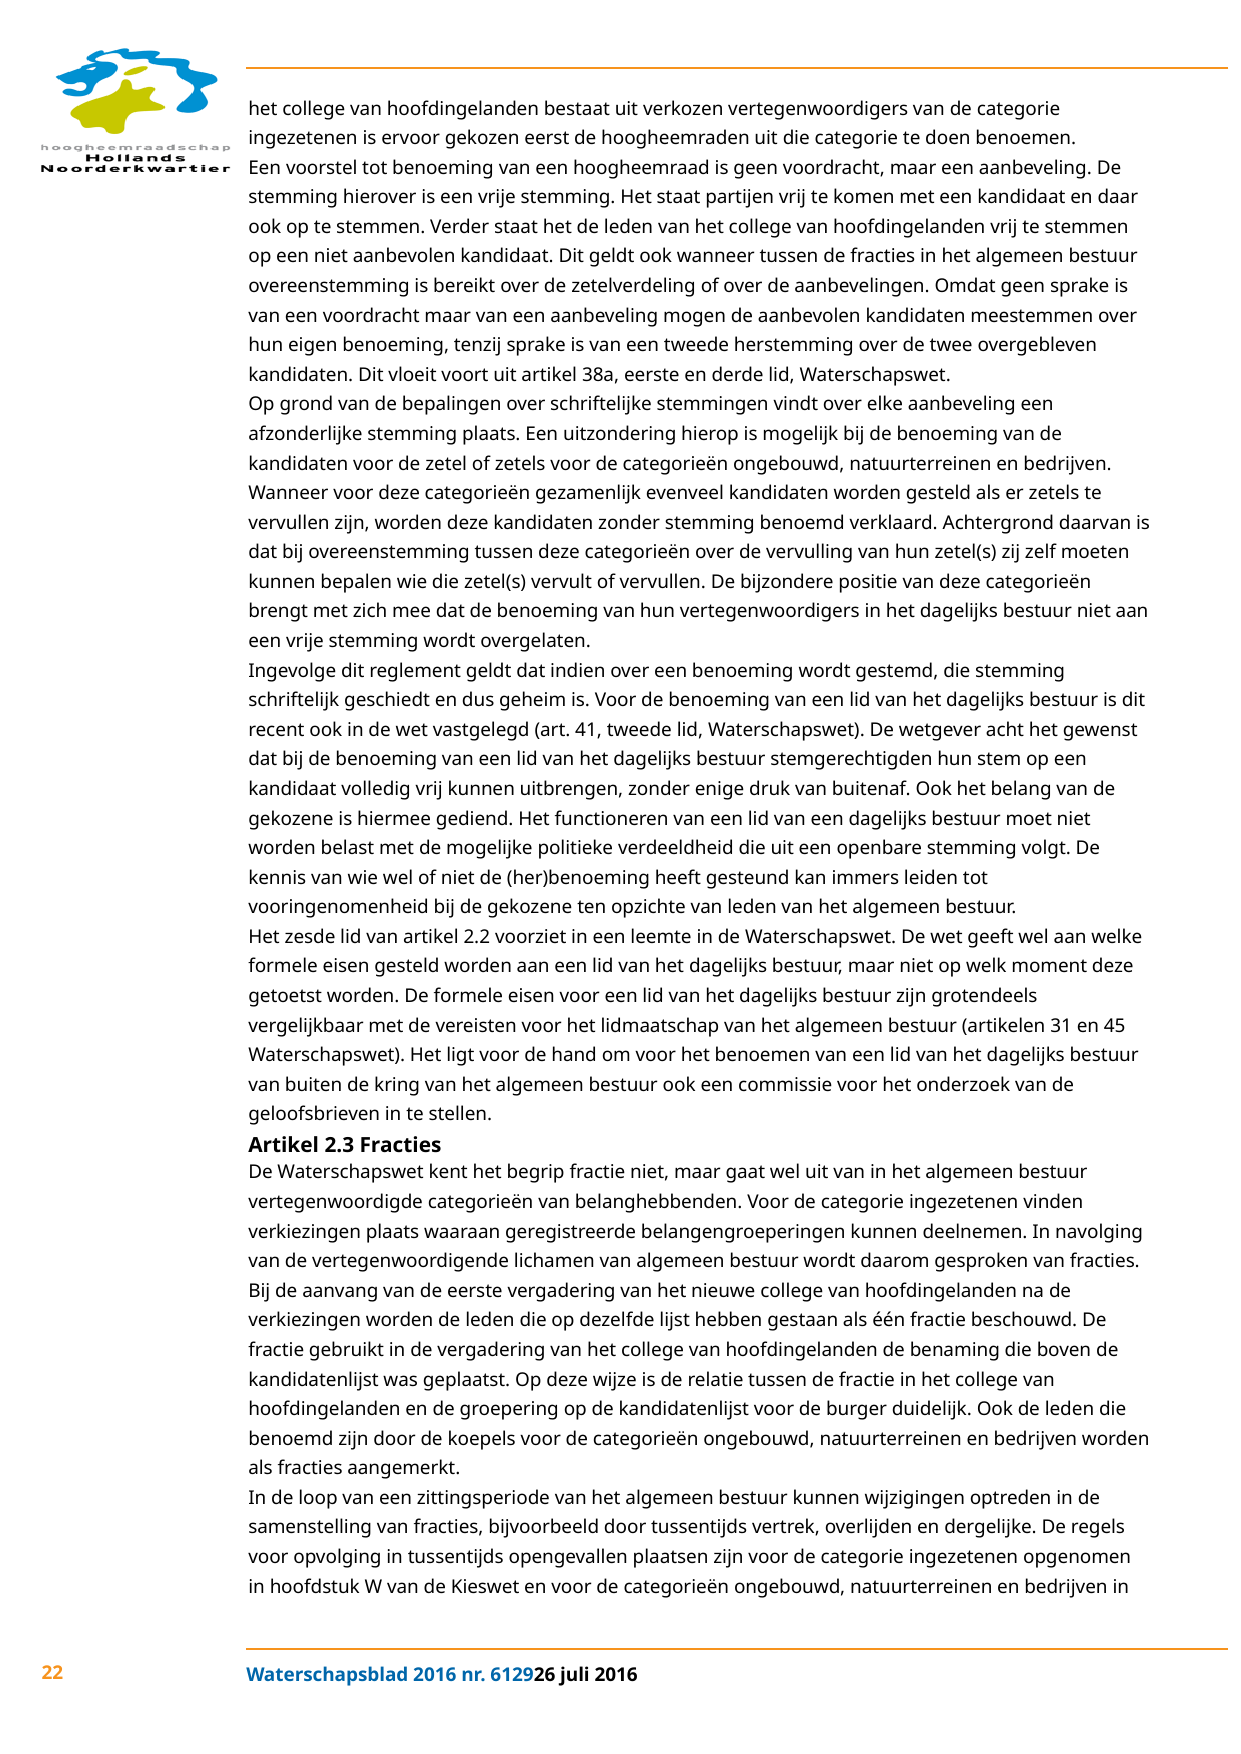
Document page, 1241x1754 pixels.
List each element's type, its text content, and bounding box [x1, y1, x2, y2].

text Ingevolge dit reglement geldt dat indien over een benoeming wordt gestemd, die stemming schriftelijk geschiedt en dus geheim is. Voor de benoeming van een lid van het dagelijks bestuur is dit recent ook in de wet vastgelegd (art. 41, tweede lid, Waterschapswet). De wetgever acht het gewenst dat bij de benoeming van een lid van het dagelijks bestuur stemgerechtigden hun stem op een kandidaat volledig vrij kunnen uitbrengen, zonder enige druk van buitenaf. Ook het belang van de gekozene is hiermee gediend. Het functioneren van een lid van een dagelijks bestuur moet niet worden belast met de mogelijke politieke verdeeldheid die uit een openbare stemming volgt. De kennis van wie wel of niet de (her)benoeming heeft gesteund kan immers leiden tot vooringenomenheid bij de gekozene ten opzichte van leden van het algemeen bestuur. [248, 657, 1152, 919]
text Een voorstel tot benoeming van een hoogheemraad is geen voordracht, maar een aanbeveling. De stemming hierover is een vrije stemming. Het staat partijen vrij te komen met een kandidaat en daar ook op te stemmen. Verder staat het de leden van het college van hoofdingelanden vrij te stemmen op een niet aanbevolen kandidaat. Dit geldt ook wanneer tussen de fracties in het algemeen bestuur overeenstemming is bereikt over de zetelverdeling of over de aanbevelingen. Omdat geen sprake is van een voordracht maar van een aanbeveling mogen de aanbevolen kandidaten meestemmen over hun eigen benoeming, tenzij sprake is van een tweede herstemming over de twee overgebleven kandidaten. Dit vloeit voort uit artikel 38a, eerste en derde lid, Waterschapswet. [248, 154, 1152, 387]
picture [41, 47, 231, 172]
text Op grond van de bepalingen over schriftelijke stemmingen vindt over elke aanbeveling een afzonderlijke stemming plaats. Een uitzondering hierop is mogelijk bij de benoeming van de kandidaten voor de zetel of zetels voor de categorieën ongebouwd, natuurterreinen en bedrijven. Wanneer voor deze categorieën gezamenlijk evenveel kandidaten worden gesteld als er zetels te vervullen zijn, worden deze kandidaten zonder stemming benoemd verklaard. Achtergrond daarvan is dat bij overeenstemming tussen deze categorieën over de vervulling van hun zetel(s) zij zelf moeten kunnen bepalen wie die zetel(s) vervult of vervullen. De bijzondere positie van deze categorieën brengt met zich mee dat de benoeming van hun vertegenwoordigers in het dagelijks bestuur niet aan een vrije stemming wordt overgelaten. [248, 391, 1152, 653]
text In de loop van een zittingsperiode van het algemeen bestuur kunnen wijzigingen optreden in de samenstelling van fracties, bijvoorbeeld door tussentijds vertrek, overlijden en dergelijke. De regels voor opvolging in tussentijds opengevallen plaatsen zijn voor de categorie ingezetenen opgenomen in hoofdstuk W van de Kieswet en voor de categorieën ongebouwd, natuurterreinen en bedrijven in [248, 1484, 1152, 1598]
text De Waterschapswet kent het begrip fractie niet, maar gaat wel uit van in het algemeen bestuur vertegenwoordigde categorieën van belanghebbenden. Voor de categorie ingezetenen vinden verkiezingen plaats waaraan geregistreerde belangengroeperingen kunnen deelnemen. In navolging van de vertegenwoordigende lichamen van algemeen bestuur wordt daarom gesproken van fracties. Bij de aanvang van de eerste vergadering van het nieuwe college van hoofdingelanden na de verkiezingen worden de leden die op dezelfde lijst hebben gestaan als één fractie beschouwd. De fractie gebruikt in de vergadering van het college van hoofdingelanden de benaming die boven de kandidatenlijst was geplaatst. Op deze wijze is de relatie tussen de fractie in het college van hoofdingelanden en de groepering op de kandidatenlijst voor de burger duidelijk. Ook de leden die benoemd zijn door de koepels voor de categorieën ongebouwd, natuurterreinen en bedrijven worden als fracties aangemerkt. [248, 1159, 1152, 1480]
text het college van hoofdingelanden bestaat uit verkozen vertegenwoordigers van de categorie ingezetenen is ervoor gekozen eerst de hoogheemraden uit die categorie te doen benoemen. [248, 95, 1152, 150]
text Artikel 2.3 Fracties [248, 1130, 1152, 1159]
text Het zesde lid van artikel 2.2 voorziet in een leemte in de Waterschapswet. De wet geeft wel aan welke formele eisen gesteld worden aan een lid van het dagelijks bestuur, maar niet op welk moment deze getoetst worden. De formele eisen voor een lid van het dagelijks bestuur zijn grotendeels vergelijkbaar met de vereisten voor het lidmaatschap van het algemeen bestuur (artikelen 31 en 45 Waterschapswet). Het ligt voor de hand om voor het benoemen van een lid van het dagelijks bestuur van buiten de kring van het algemeen bestuur ook een commissie voor het onderzoek van de geloofsbrieven in te stellen. [248, 923, 1152, 1126]
